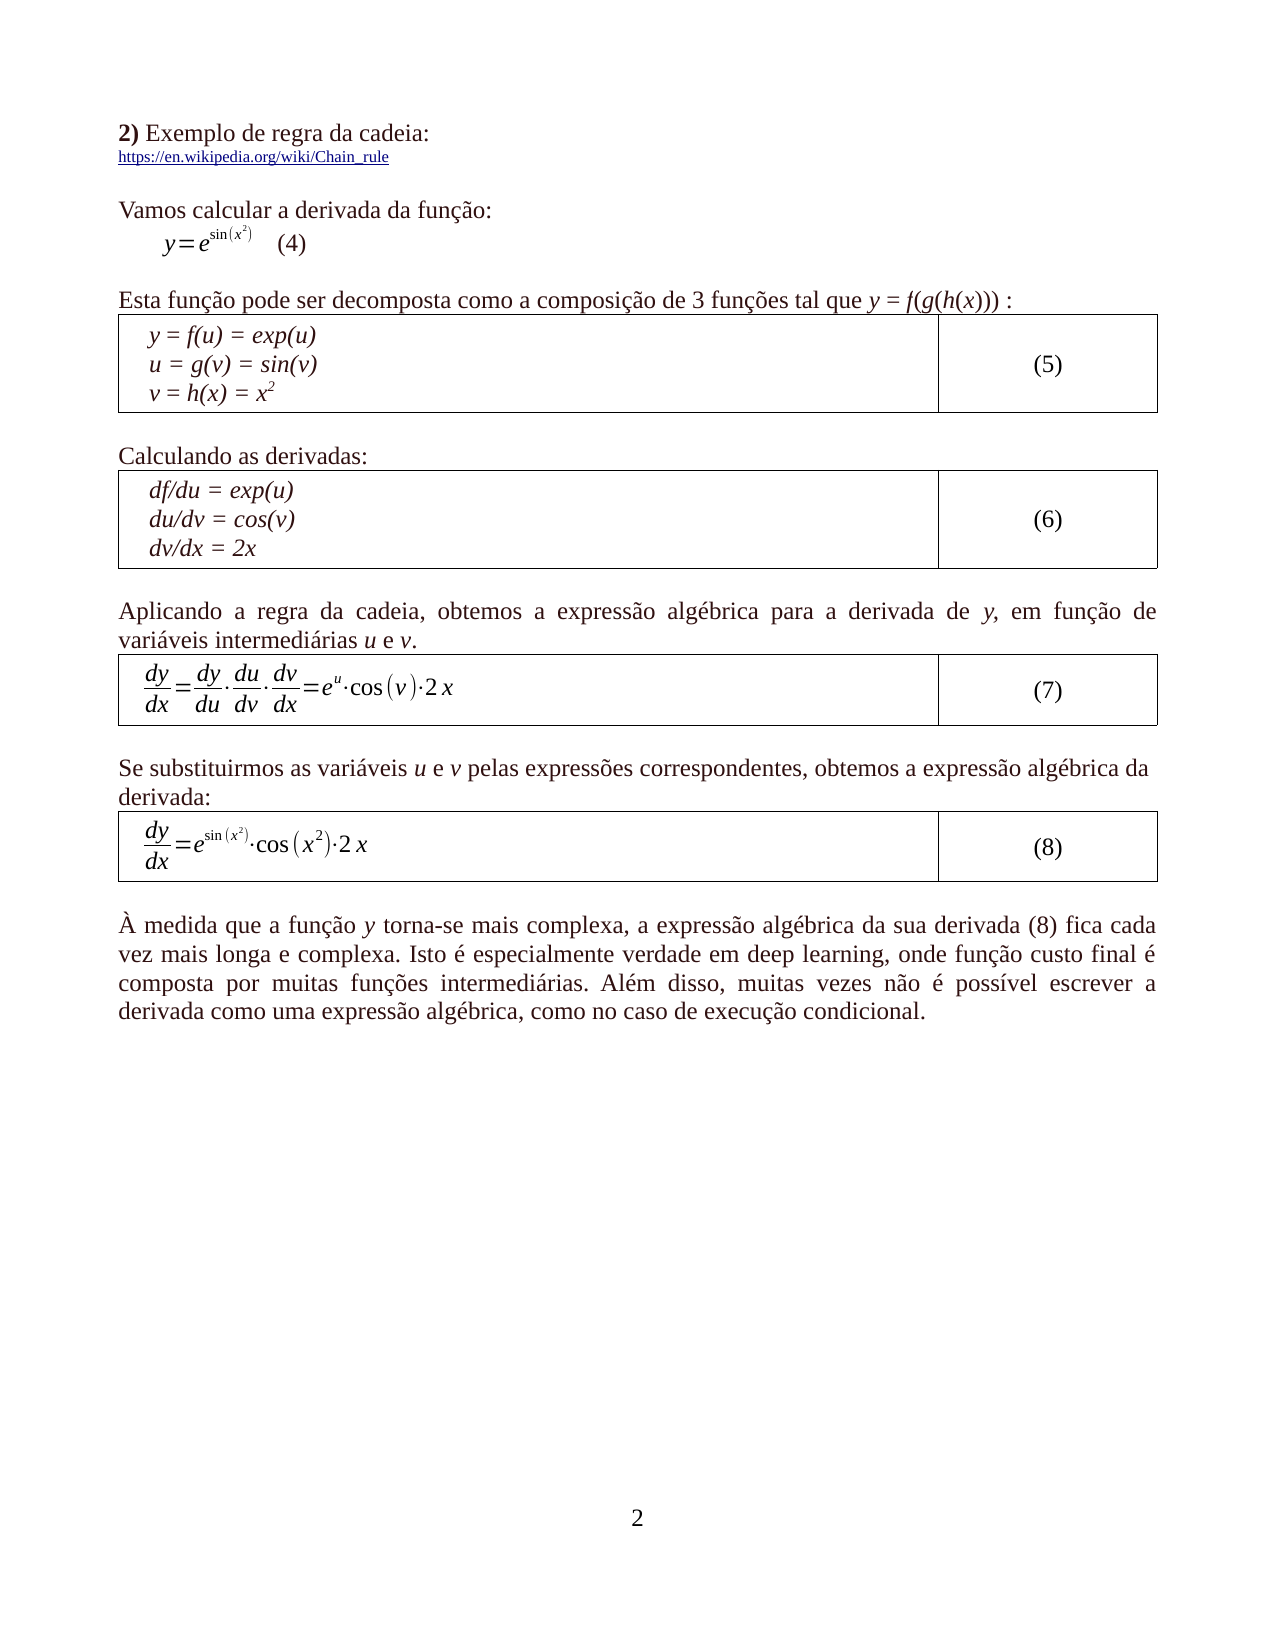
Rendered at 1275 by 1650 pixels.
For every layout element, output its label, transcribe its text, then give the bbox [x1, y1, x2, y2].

table_header df/du = exp(u) du/dv = cos(v) dv/dx = 2x [119, 471, 938, 568]
text Vamos calcular a derivada da função: [118, 195, 1157, 223]
text Esta função pode ser decomposta como a composição de 3 funções tal que y = f(g(h(x))) : [118, 286, 1157, 314]
text À medida que a função y torna-se mais complexa, a expressão algébrica da sua derivada (8) fica cada vez mais longa e complexa. Isto é especialmente verdade em deep learning, onde função custo final é composta por muitas funções intermediárias. Além disso, muitas vezes não é possível escrever a derivada como uma expressão algébrica, como no caso de execução condicional. [118, 910, 1157, 1025]
table_header (7) [939, 655, 1157, 724]
text (4) [118, 223, 1157, 257]
table_header (8) [939, 812, 1157, 881]
text https://en.wikipedia.org/wiki/Chain_rule [118, 147, 1157, 166]
table_header [119, 655, 938, 724]
table_header y = f(u) = exp(u) u = g(v) = sin(v) v = h(x) = x2 [119, 315, 938, 412]
text Aplicando a regra da cadeia, obtemos a expressão algébrica para a derivada de y, em função de variáveis intermediárias u e v. [118, 596, 1157, 654]
text Se substituirmos as variáveis u e v pelas expressões correspondentes, obtemos a expressão algébrica da derivada: [118, 753, 1157, 811]
text Calculando as derivadas: [118, 441, 1157, 470]
table_header [119, 812, 938, 881]
text 2) Exemplo de regra da cadeia: [118, 118, 1157, 147]
table_header (5) [939, 315, 1157, 412]
table_header (6) [939, 471, 1157, 568]
